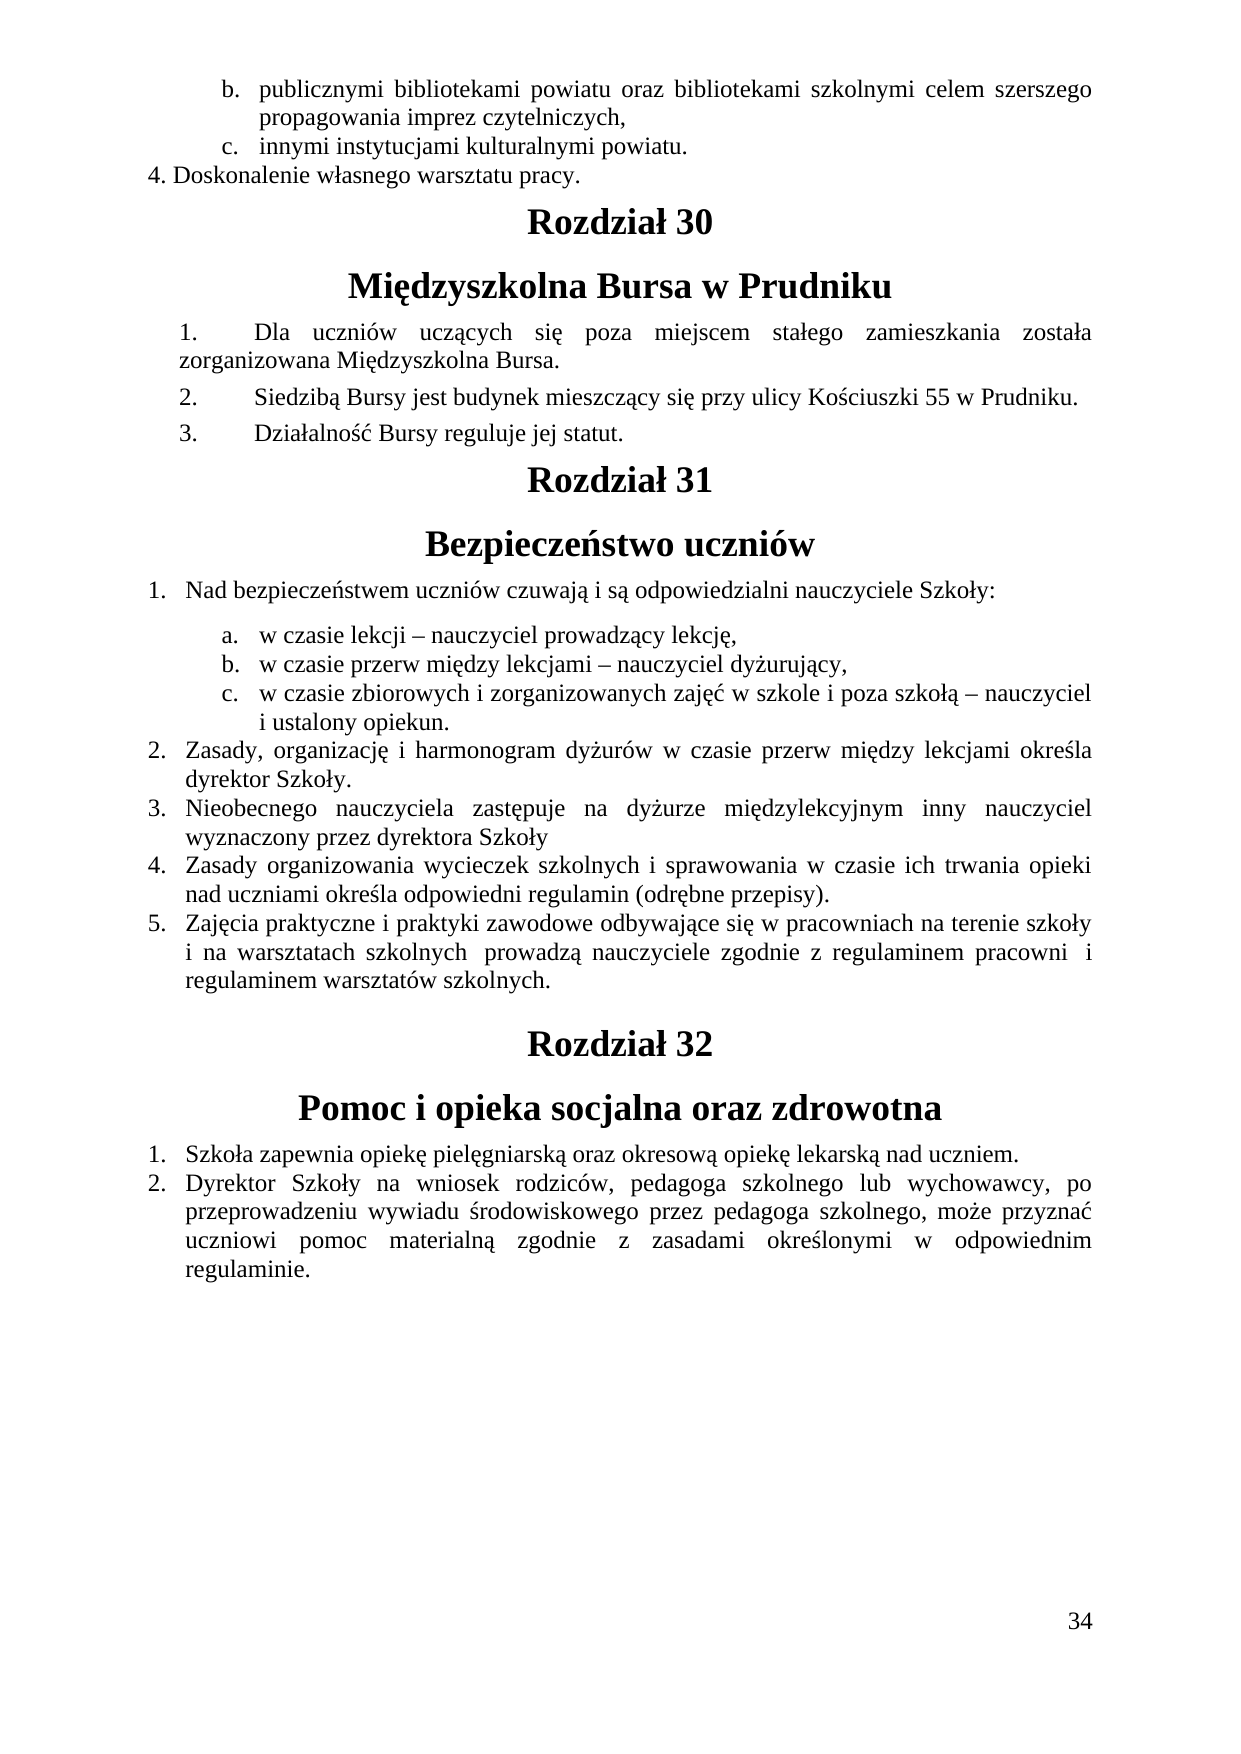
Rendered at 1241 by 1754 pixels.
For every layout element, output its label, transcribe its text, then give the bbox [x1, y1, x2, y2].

list w czasie zbiorowych i zorganizowanych zajęć w szkole i poza szkołą – nauczyciel i ustalony opiekun. [221, 678, 1093, 736]
list Siedzibą Bursy jest budynek mieszczący się przy ulicy Kościuszki 55 w Prudniku. [179, 382, 1093, 411]
list Działalność Bursy reguluje jej statut. [179, 418, 1093, 447]
subtitle Rozdział 32 [148, 1021, 1093, 1064]
list Zasady, organizację i harmonogram dyżurów w czasie przerw między lekcjami określa dyrektor Szkoły. [148, 736, 1093, 793]
list Dla uczniów uczących się poza miejscem stałego zamieszkania została zorganizowana Międzyszkolna Bursa. [179, 317, 1093, 374]
list Szkoła zapewnia opiekę pielęgniarską oraz okresową opiekę lekarską nad uczniem. [148, 1139, 1093, 1168]
text 4. Doskonalenie własnego warsztatu pracy. [148, 160, 1093, 189]
subtitle Rozdział 31 [148, 458, 1093, 501]
subtitle Bezpieczeństwo uczniów [148, 522, 1093, 565]
list publicznymi bibliotekami powiatu oraz bibliotekami szkolnymi celem szerszego propagowania imprez czytelniczych, [221, 74, 1093, 131]
list w czasie lekcji – nauczyciel prowadzący lekcję, [221, 621, 1093, 649]
list Dyrektor Szkoły na wniosek rodziców, pedagoga szkolnego lub wychowawcy, po przeprowadzeniu wywiadu środowiskowego przez pedagoga szkolnego, może przyznać uczniowi pomoc materialną zgodnie z zasadami określonymi w odpowiednim regulaminie. [148, 1168, 1093, 1283]
list Nieobecnego nauczyciela zastępuje na dyżurze międzylekcyjnym inny nauczyciel wyznaczony przez dyrektora Szkoły [148, 793, 1093, 851]
list w czasie przerw między lekcjami – nauczyciel dyżurujący, [221, 649, 1093, 678]
subtitle Międzyszkolna Bursa w Prudniku [148, 263, 1093, 306]
subtitle Pomoc i opieka socjalna oraz zdrowotna [148, 1085, 1093, 1128]
subtitle Rozdział 30 [148, 199, 1093, 242]
list innymi instytucjami kulturalnymi powiatu. [221, 131, 1093, 160]
list Zasady organizowania wycieczek szkolnych i sprawowania w czasie ich trwania opieki nad uczniami określa odpowiedni regulamin (odrębne przepisy). [148, 851, 1093, 908]
list Nad bezpieczeństwem uczniów czuwają i są odpowiedzialni nauczyciele Szkoły: [148, 575, 1093, 604]
list Zajęcia praktyczne i praktyki zawodowe odbywające się w pracowniach na terenie szkoły i na warsztatach szkolnych prowadzą nauczyciele zgodnie z regulaminem pracowni i regulaminem warsztatów szkolnych. [148, 908, 1093, 994]
